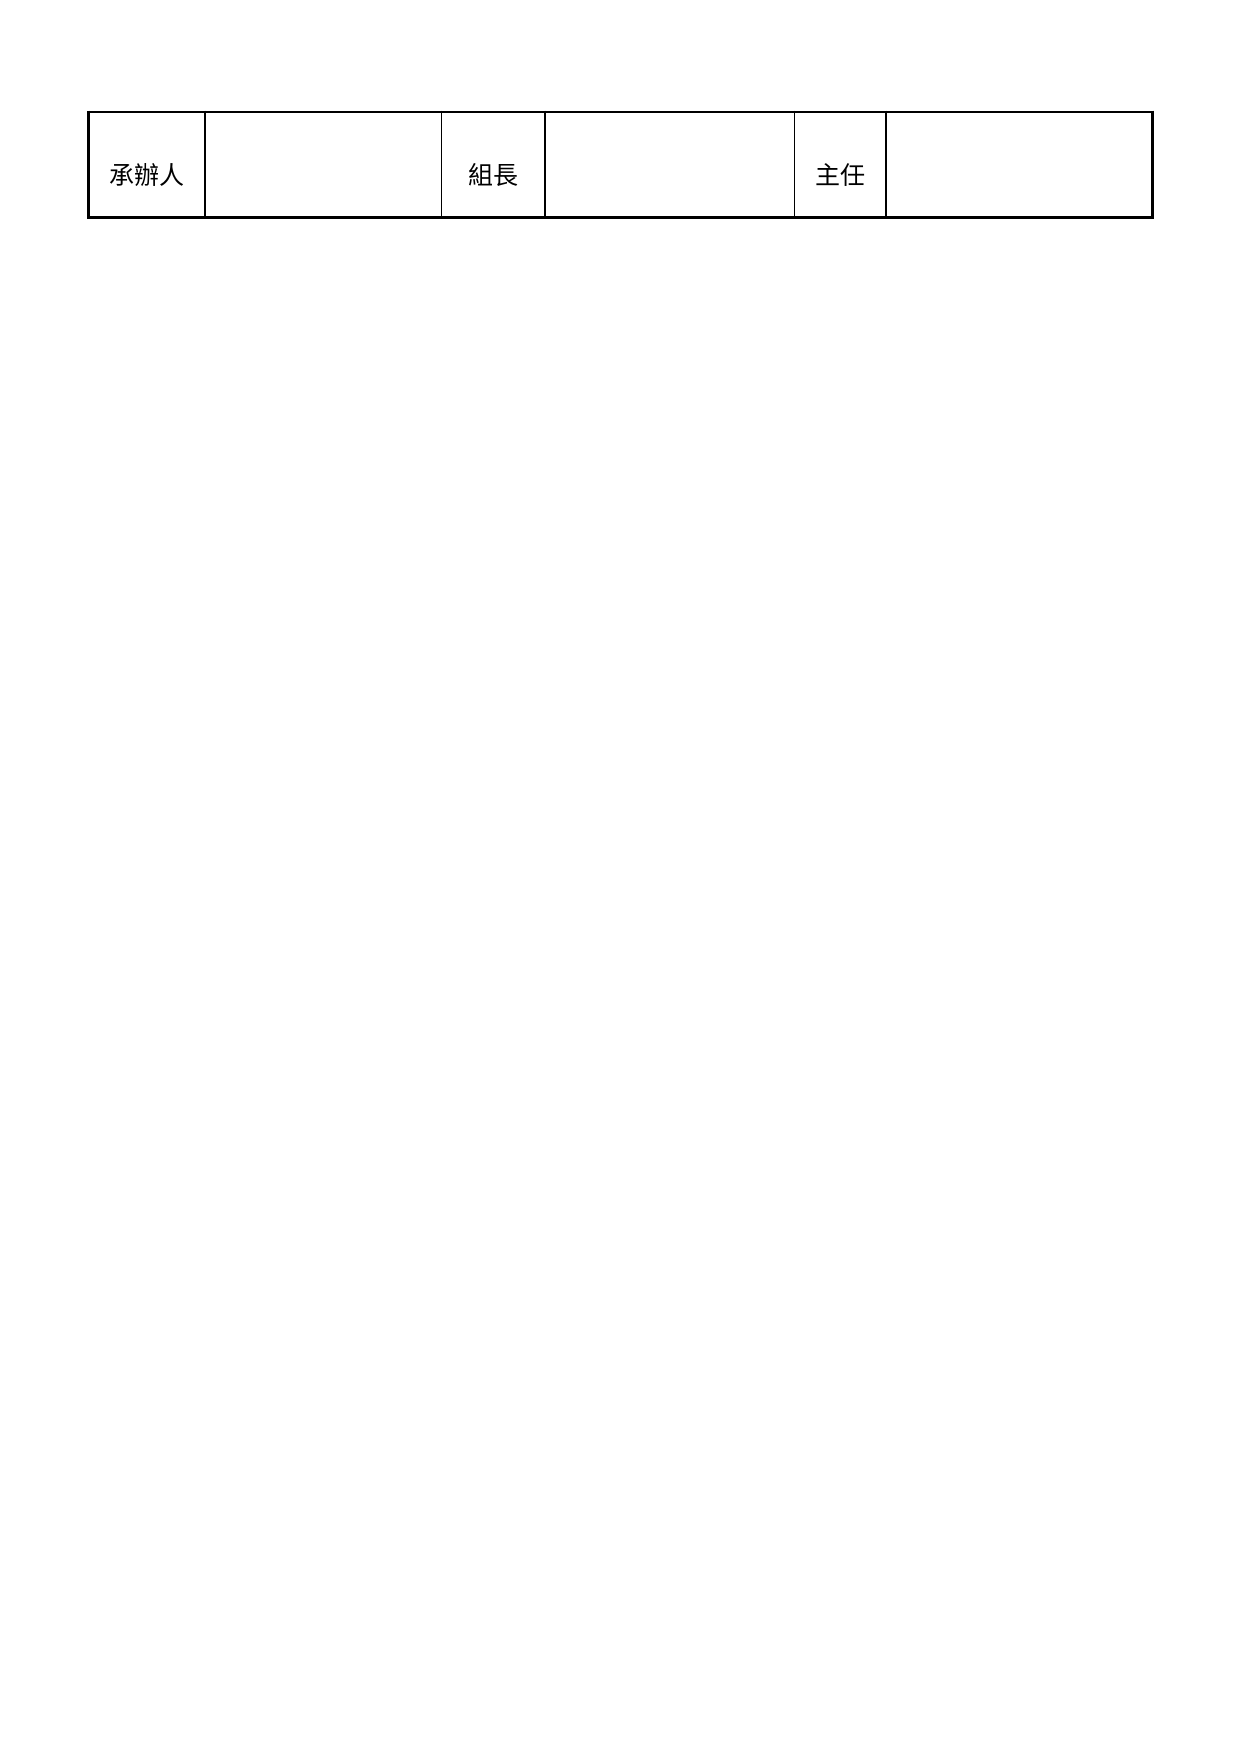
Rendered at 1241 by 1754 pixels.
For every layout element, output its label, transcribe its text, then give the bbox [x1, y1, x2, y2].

table_cell 組長 [442, 113, 544, 216]
table_cell 主任 [795, 113, 885, 216]
table_cell [887, 113, 1151, 216]
table_cell 承辦人 [90, 113, 204, 216]
table_cell [546, 113, 794, 216]
table_cell [206, 113, 441, 216]
